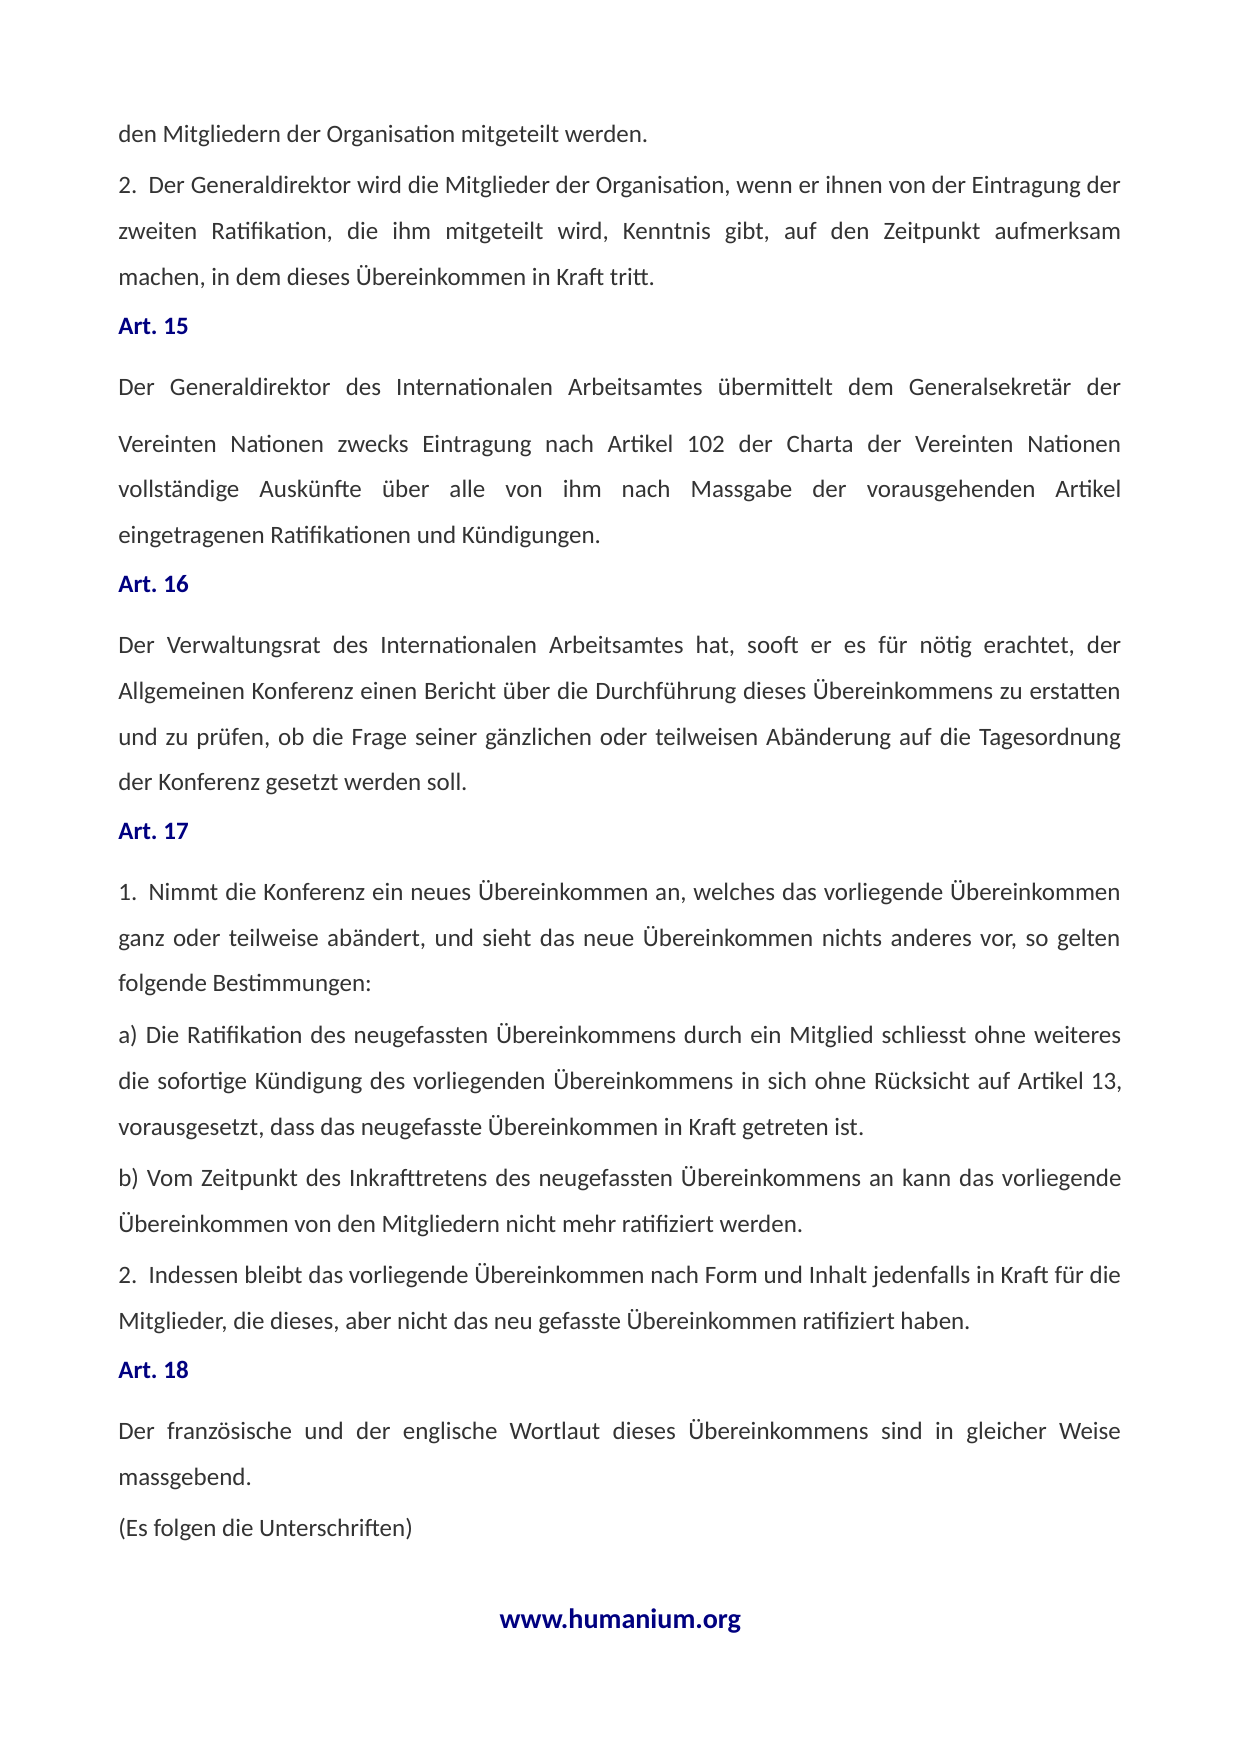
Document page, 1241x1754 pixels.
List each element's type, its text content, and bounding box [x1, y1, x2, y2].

text Art. 18 [118, 1354, 1122, 1384]
text 2. Indessen bleibt das vorliegende Übereinkommen nach Form und Inhalt jedenfalls in Kraft für die Mitglieder, die dieses, aber nicht das neu gefasste Übereinkommen ratifiziert haben. [118, 1259, 1122, 1336]
text den Mitgliedern der Organisation mitgeteilt werden. [118, 118, 1122, 149]
text Der Verwaltungsrat des Internationalen Arbeitsamtes hat, sooft er es für nötig erachtet, der Allgemeinen Konferenz einen Bericht über die Durchführung dieses Übereinkommens zu erstatten und zu prüfen, ob die Frage seiner gänzlichen oder teilweisen Abänderung auf die Tagesordnung der Konferenz gesetzt werden soll. [118, 629, 1122, 797]
text Der Generaldirektor des Internationalen Arbeitsamtes übermittelt dem Generalsekretär der Vereinten Nationen zwecks Eintragung nach Artikel 102 der Charta der Vereinten Nationen vollständige Auskünfte über alle von ihm nach Massgabe der vorausgehenden Artikel eingetragenen Ratifikationen und Kündigungen. [118, 371, 1122, 550]
text (Es folgen die Unterschriften) [118, 1512, 1122, 1543]
text Art. 16 [118, 568, 1122, 598]
text Der französische und der englische Wortlaut dieses Übereinkommens sind in gleicher Weise massgebend. [118, 1415, 1122, 1491]
text b) Vom Zeitpunkt des Inkrafttretens des neugefassten Übereinkommens an kann das vorliegende Übereinkommen von den Mitgliedern nicht mehr ratifiziert werden. [118, 1162, 1122, 1238]
text 1. Nimmt die Konferenz ein neues Übereinkommen an, welches das vorliegende Übereinkommen ganz oder teilweise abändert, und sieht das neue Übereinkommen nichts anderes vor, so gelten folgende Bestimmungen: [118, 876, 1122, 998]
text Art. 15 [118, 310, 1122, 340]
text Art. 17 [118, 815, 1122, 846]
text a) Die Ratifikation des neugefassten Übereinkommens durch ein Mitglied schliesst ohne weiteres die sofortige Kündigung des vorliegenden Übereinkommens in sich ohne Rücksicht auf Artikel 13, vorausgesetzt, dass das neugefasste Übereinkommen in Kraft getreten ist. [118, 1019, 1122, 1141]
text 2. Der Generaldirektor wird die Mitglieder der Organisation, wenn er ihnen von der Eintragung der zweiten Ratifikation, die ihm mitgeteilt wird, Kenntnis gibt, auf den Zeitpunkt aufmerksam machen, in dem dieses Übereinkommen in Kraft tritt. [118, 170, 1122, 292]
